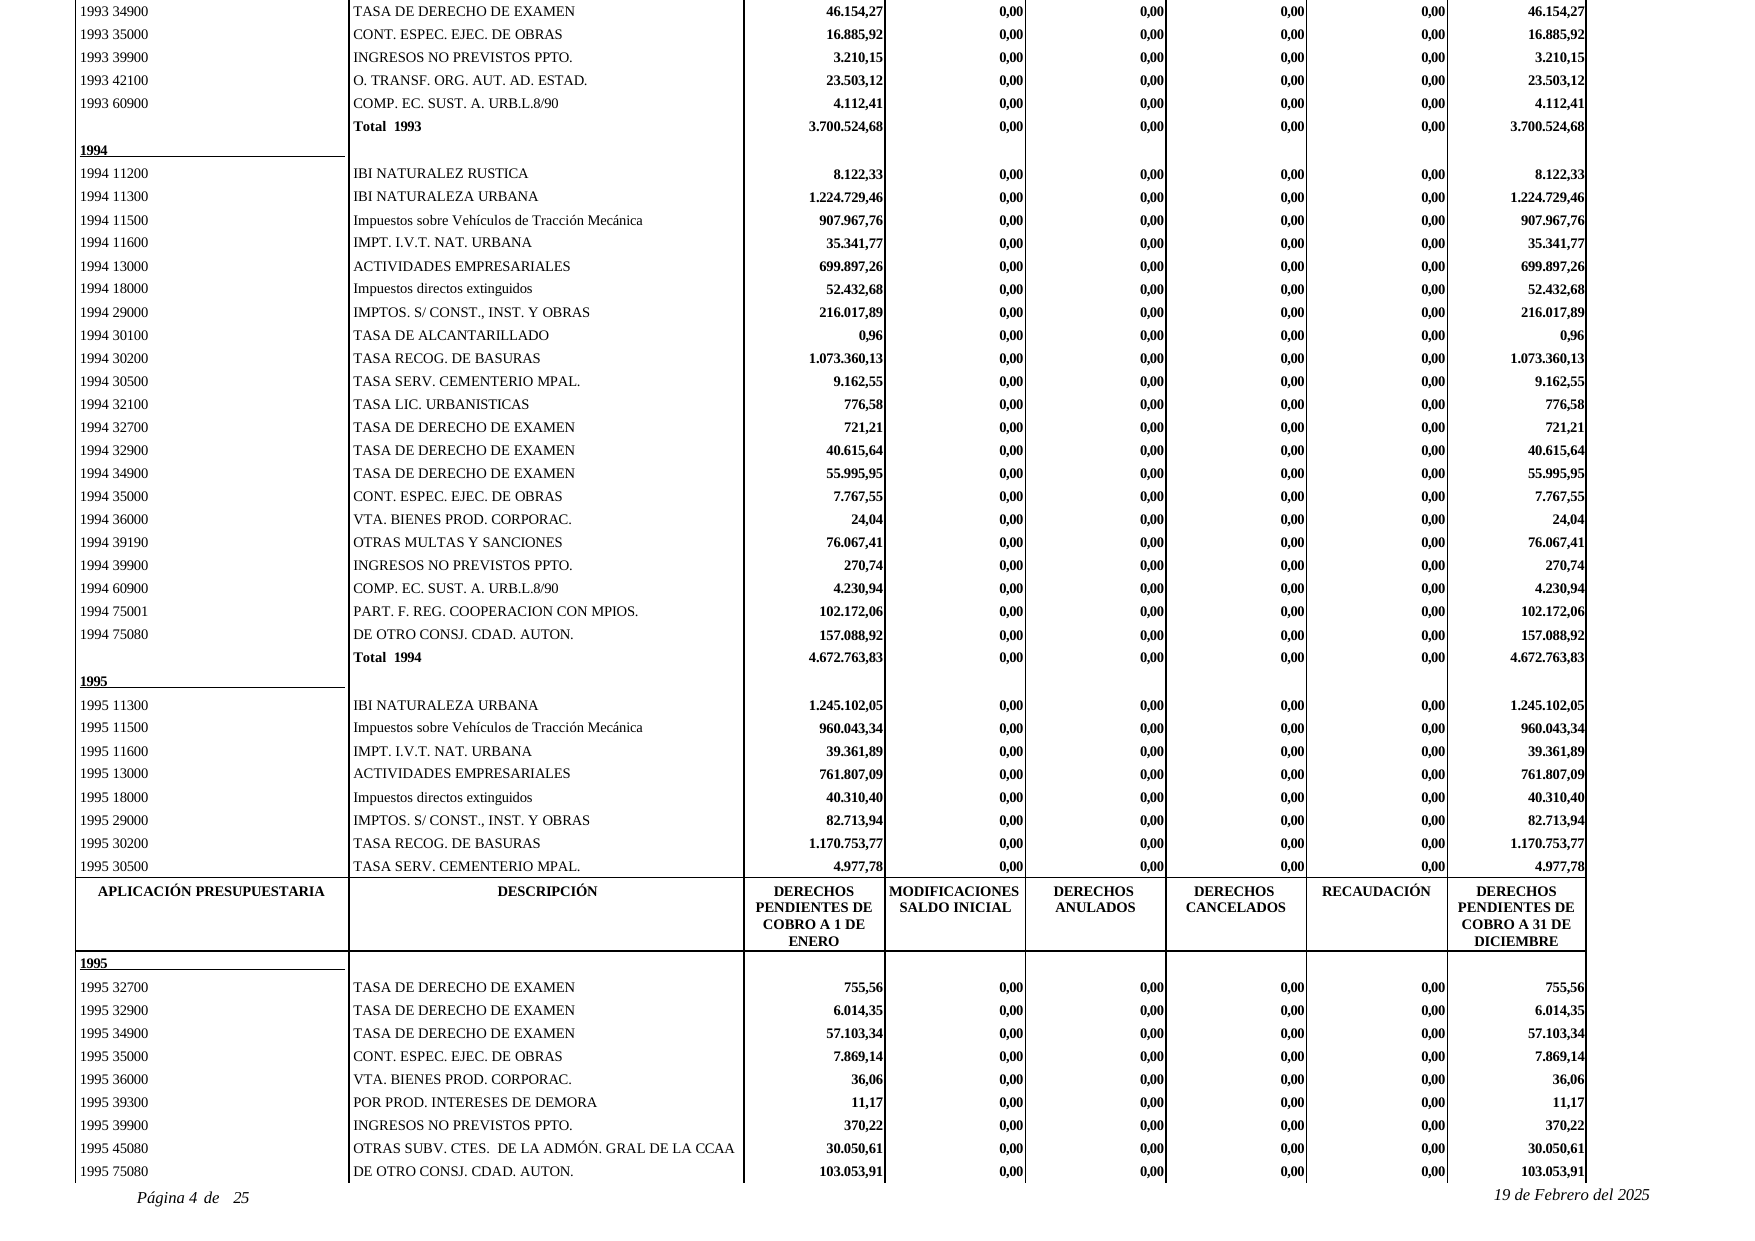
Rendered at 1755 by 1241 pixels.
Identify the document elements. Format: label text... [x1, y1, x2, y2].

table_cell 0,00 [1167, 646, 1306, 669]
table_cell 4.672.763,83 [745, 646, 884, 669]
table_cell 0,00 [1026, 46, 1165, 69]
table_cell 761.807,09 [1448, 763, 1585, 786]
table_cell 1995 75080 [76, 1160, 348, 1183]
table_cell 0,00 [886, 23, 1025, 46]
table_cell 0,00 [1026, 0, 1165, 23]
table_cell TASA DE DERECHO DE EXAMEN [350, 974, 743, 999]
table_cell 7.869,14 [1448, 1045, 1585, 1068]
table_cell 0,00 [886, 370, 1025, 393]
table_cell 0,00 [1026, 600, 1165, 623]
table_cell 0,00 [1307, 46, 1447, 69]
table_cell [745, 670, 884, 693]
table_cell 1994 32900 [76, 439, 348, 462]
table_cell POR PROD. INTERESES DE DEMORA [350, 1091, 743, 1114]
table_cell 0,00 [1026, 462, 1165, 485]
table_cell 755,56 [1448, 974, 1585, 999]
table_cell TASA SERV. CEMENTERIO MPAL. [350, 370, 743, 393]
table_cell 1994 30500 [76, 370, 348, 393]
table_cell 1994 30100 [76, 324, 348, 347]
table_cell 23.503,12 [745, 69, 884, 92]
table_cell 11,17 [1448, 1091, 1585, 1114]
table_header RECAUDACIÓN [1307, 878, 1447, 950]
table_cell 0,00 [1307, 554, 1447, 577]
table_cell 1995 18000 [76, 786, 348, 809]
table_cell 46.154,27 [1448, 0, 1585, 23]
table_cell 0,00 [1026, 69, 1165, 92]
table_cell 0,00 [886, 439, 1025, 462]
table_cell 0,00 [886, 999, 1025, 1022]
table_cell TASA DE DERECHO DE EXAMEN [350, 1022, 743, 1045]
table_cell 1994 35000 [76, 485, 348, 508]
table_cell 0,00 [1307, 485, 1447, 508]
table_cell 0,00 [886, 855, 1025, 877]
table_cell IBI NATURALEZ RUSTICA [350, 162, 743, 186]
table_cell 1995 45080 [76, 1137, 348, 1160]
table_cell 1995 35000 [76, 1045, 348, 1068]
table_cell 0,00 [1307, 209, 1447, 232]
table_cell 0,00 [1167, 974, 1306, 999]
table_cell 0,00 [886, 92, 1025, 115]
table_cell 0,00 [1167, 23, 1306, 46]
table_cell 1995 [76, 952, 348, 974]
table_cell 1994 11600 [76, 232, 348, 255]
table_cell 0,00 [1026, 416, 1165, 439]
table_cell 0,00 [1307, 1160, 1447, 1183]
table_cell 1.170.753,77 [745, 832, 884, 855]
table_cell 52.432,68 [745, 278, 884, 301]
table_cell INGRESOS NO PREVISTOS PPTO. [350, 46, 743, 69]
table_cell 1994 [76, 139, 348, 162]
table_cell 0,00 [1026, 324, 1165, 347]
table_cell 0,00 [1307, 577, 1447, 600]
table_cell 0,00 [886, 393, 1025, 416]
table_cell 0,96 [1448, 324, 1585, 347]
table_cell TASA DE DERECHO DE EXAMEN [350, 999, 743, 1022]
table_cell 0,00 [1167, 508, 1306, 531]
table_cell VTA. BIENES PROD. CORPORAC. [350, 508, 743, 531]
table_cell IMPTOS. S/ CONST., INST. Y OBRAS [350, 301, 743, 324]
table_cell 0,00 [886, 646, 1025, 669]
table_cell 1994 32700 [76, 416, 348, 439]
table_cell 0,00 [1307, 508, 1447, 531]
table_cell 761.807,09 [745, 763, 884, 786]
table_cell 0,00 [886, 763, 1025, 786]
table_cell 1994 11300 [76, 186, 348, 209]
table_cell 0,00 [1026, 832, 1165, 855]
table_cell 0,00 [1167, 1045, 1306, 1068]
table_cell 0,00 [886, 115, 1025, 138]
table_header DERECHOS PENDIENTES DE COBRO A 1 DE ENERO [745, 878, 884, 950]
table_cell 0,96 [745, 324, 884, 347]
table_cell TASA DE DERECHO DE EXAMEN [350, 0, 743, 23]
table_cell 11,17 [745, 1091, 884, 1114]
table_cell 0,00 [886, 1137, 1025, 1160]
table_cell 1994 18000 [76, 278, 348, 301]
table_cell 3.700.524,68 [745, 115, 884, 138]
table_cell 270,74 [745, 554, 884, 577]
table_cell 1993 42100 [76, 69, 348, 92]
table_cell 0,00 [1307, 0, 1447, 23]
table_cell IMPT. I.V.T. NAT. URBANA [350, 232, 743, 255]
table_cell 721,21 [1448, 416, 1585, 439]
table_cell 30.050,61 [745, 1137, 884, 1160]
table_cell 0,00 [886, 1114, 1025, 1137]
table_cell 1995 39900 [76, 1114, 348, 1137]
table_cell Total 1993 [350, 115, 743, 138]
table_cell 0,00 [886, 1022, 1025, 1045]
table_cell 8.122,33 [745, 162, 884, 186]
table_cell 0,00 [1167, 69, 1306, 92]
table_cell 9.162,55 [1448, 370, 1585, 393]
table_cell 0,00 [1167, 485, 1306, 508]
table_cell 0,00 [1167, 347, 1306, 370]
table_cell 8.122,33 [1448, 162, 1585, 186]
table_cell 0,00 [1026, 531, 1165, 554]
table_cell 36,06 [1448, 1068, 1585, 1091]
table_cell [350, 670, 743, 693]
table_cell 157.088,92 [745, 623, 884, 646]
table_cell 0,00 [1167, 855, 1306, 877]
table_cell 1995 39300 [76, 1091, 348, 1114]
table_cell 0,00 [886, 693, 1025, 717]
table_cell 1995 [76, 670, 348, 693]
table_cell 4.672.763,83 [1448, 646, 1585, 669]
table_cell O. TRANSF. ORG. AUT. AD. ESTAD. [350, 69, 743, 92]
table_cell 0,00 [1167, 393, 1306, 416]
table_cell 7.767,55 [1448, 485, 1585, 508]
table_cell 4.977,78 [745, 855, 884, 877]
table_cell 0,00 [1307, 439, 1447, 462]
table_cell 0,00 [1307, 600, 1447, 623]
table_cell 24,04 [745, 508, 884, 531]
table_cell 0,00 [1307, 693, 1447, 717]
table_cell 0,00 [1026, 439, 1165, 462]
table_cell 776,58 [745, 393, 884, 416]
table_cell Impuestos sobre Vehículos de Tracción Mecánica [350, 209, 743, 232]
table_cell 1995 32700 [76, 974, 348, 999]
table_cell 1995 34900 [76, 1022, 348, 1045]
table_cell 1993 35000 [76, 23, 348, 46]
table_cell 699.897,26 [1448, 255, 1585, 278]
table_cell 57.103,34 [1448, 1022, 1585, 1045]
table_cell 7.869,14 [745, 1045, 884, 1068]
table_cell 1993 34900 [76, 0, 348, 23]
table_cell 0,00 [1307, 855, 1447, 877]
table_cell 0,00 [1167, 186, 1306, 209]
table_cell 52.432,68 [1448, 278, 1585, 301]
table_cell 0,00 [886, 324, 1025, 347]
table_cell 699.897,26 [745, 255, 884, 278]
table_cell 4.112,41 [1448, 92, 1585, 115]
table_cell 0,00 [886, 301, 1025, 324]
table_cell 0,00 [1167, 623, 1306, 646]
table_cell 0,00 [1026, 508, 1165, 531]
table_cell 0,00 [886, 462, 1025, 485]
table_cell 0,00 [1026, 255, 1165, 278]
table_cell 0,00 [1307, 786, 1447, 809]
table_cell [76, 115, 348, 138]
table_cell 1.245.102,05 [745, 693, 884, 717]
table_cell INGRESOS NO PREVISTOS PPTO. [350, 1114, 743, 1137]
table_cell ACTIVIDADES EMPRESARIALES [350, 255, 743, 278]
table_cell 6.014,35 [1448, 999, 1585, 1022]
table_cell 30.050,61 [1448, 1137, 1585, 1160]
table_cell 157.088,92 [1448, 623, 1585, 646]
table_cell 0,00 [886, 623, 1025, 646]
table_cell 0,00 [1307, 832, 1447, 855]
table_cell 1.224.729,46 [745, 186, 884, 209]
table_header DERECHOS PENDIENTES DE COBRO A 31 DE DICIEMBRE [1448, 878, 1585, 950]
table_cell 0,00 [886, 232, 1025, 255]
table_cell Total 1994 [350, 646, 743, 669]
table_cell 0,00 [1026, 209, 1165, 232]
table_cell INGRESOS NO PREVISTOS PPTO. [350, 554, 743, 577]
table_cell 0,00 [1026, 301, 1165, 324]
table_cell 0,00 [886, 69, 1025, 92]
table_cell 0,00 [1026, 1160, 1165, 1183]
table_cell 6.014,35 [745, 999, 884, 1022]
table_cell 0,00 [1307, 1091, 1447, 1114]
table_header MODIFICACIONES SALDO INICIAL [886, 878, 1025, 950]
table_cell 16.885,92 [745, 23, 884, 46]
table_cell 0,00 [1167, 324, 1306, 347]
table_cell 0,00 [1026, 347, 1165, 370]
table_cell 0,00 [1307, 1137, 1447, 1160]
table_cell 102.172,06 [745, 600, 884, 623]
table_cell 0,00 [1026, 186, 1165, 209]
table_cell 4.230,94 [745, 577, 884, 600]
table_cell [1448, 952, 1585, 974]
table_cell 0,00 [1167, 554, 1306, 577]
table_cell [745, 952, 884, 974]
table_cell 102.172,06 [1448, 600, 1585, 623]
table_cell [1167, 952, 1306, 974]
table_cell 0,00 [1026, 278, 1165, 301]
table_cell 0,00 [1167, 115, 1306, 138]
table_cell 0,00 [1167, 531, 1306, 554]
table_cell 0,00 [1167, 1114, 1306, 1137]
table_cell 0,00 [886, 1045, 1025, 1068]
table_cell 1994 11200 [76, 162, 348, 186]
table_cell 1994 34900 [76, 462, 348, 485]
table_cell [886, 139, 1025, 162]
table_cell 370,22 [1448, 1114, 1585, 1137]
table_cell 0,00 [886, 0, 1025, 23]
table_cell 0,00 [1026, 577, 1165, 600]
table_cell 0,00 [1026, 809, 1165, 832]
table_cell 0,00 [1026, 23, 1165, 46]
table_cell 23.503,12 [1448, 69, 1585, 92]
table_cell 24,04 [1448, 508, 1585, 531]
table_cell 0,00 [1307, 1022, 1447, 1045]
table_cell 0,00 [1307, 1045, 1447, 1068]
table_cell 0,00 [886, 531, 1025, 554]
table_cell [1307, 139, 1447, 162]
table_cell 0,00 [1167, 1022, 1306, 1045]
table_cell 4.977,78 [1448, 855, 1585, 877]
table_cell [1448, 670, 1585, 693]
table_cell 907.967,76 [745, 209, 884, 232]
table_cell 0,00 [886, 162, 1025, 186]
table_cell TASA RECOG. DE BASURAS [350, 832, 743, 855]
table_cell 39.361,89 [745, 740, 884, 763]
table_cell 1995 30500 [76, 855, 348, 877]
table_cell TASA DE DERECHO DE EXAMEN [350, 439, 743, 462]
table_cell 0,00 [1026, 1114, 1165, 1137]
table_cell 0,00 [1167, 232, 1306, 255]
table_cell 39.361,89 [1448, 740, 1585, 763]
table_header APLICACIÓN PRESUPUESTARIA [76, 878, 348, 950]
table_cell 0,00 [886, 278, 1025, 301]
table_cell 755,56 [745, 974, 884, 999]
table_cell 0,00 [1307, 416, 1447, 439]
table_cell 0,00 [886, 786, 1025, 809]
table_cell 1994 11500 [76, 209, 348, 232]
table_cell Impuestos sobre Vehículos de Tracción Mecánica [350, 717, 743, 740]
table_cell [1448, 139, 1585, 162]
table_cell TASA LIC. URBANISTICAS [350, 393, 743, 416]
table_cell TASA DE ALCANTARILLADO [350, 324, 743, 347]
table_cell COMP. EC. SUST. A. URB.L.8/90 [350, 92, 743, 115]
table_cell 0,00 [1167, 577, 1306, 600]
table_cell 1994 75001 [76, 600, 348, 623]
table_cell 0,00 [1026, 623, 1165, 646]
table_cell 7.767,55 [745, 485, 884, 508]
table_cell 40.310,40 [745, 786, 884, 809]
table_cell [1307, 670, 1447, 693]
table_cell [76, 646, 348, 669]
table_cell 1993 39900 [76, 46, 348, 69]
table_cell 0,00 [1307, 324, 1447, 347]
table_cell PART. F. REG. COOPERACION CON MPIOS. [350, 600, 743, 623]
table_cell IMPTOS. S/ CONST., INST. Y OBRAS [350, 809, 743, 832]
table_cell 0,00 [886, 740, 1025, 763]
table_cell 1995 32900 [76, 999, 348, 1022]
table_cell 103.053,91 [745, 1160, 884, 1183]
table_cell 0,00 [1167, 462, 1306, 485]
table_cell 0,00 [886, 186, 1025, 209]
table_cell 40.615,64 [1448, 439, 1585, 462]
table_cell 0,00 [886, 832, 1025, 855]
table_cell 721,21 [745, 416, 884, 439]
table_cell 16.885,92 [1448, 23, 1585, 46]
table_cell 0,00 [1026, 693, 1165, 717]
table_cell 1994 39190 [76, 531, 348, 554]
table_cell 0,00 [1307, 278, 1447, 301]
table_cell 1994 13000 [76, 255, 348, 278]
table_cell Impuestos directos extinguidos [350, 278, 743, 301]
table_cell [350, 952, 743, 974]
table_cell COMP. EC. SUST. A. URB.L.8/90 [350, 577, 743, 600]
table_cell Impuestos directos extinguidos [350, 786, 743, 809]
table_cell 1994 29000 [76, 301, 348, 324]
table_cell [886, 670, 1025, 693]
table_cell 36,06 [745, 1068, 884, 1091]
table_cell 0,00 [886, 416, 1025, 439]
table_cell 0,00 [1307, 717, 1447, 740]
table_cell 0,00 [1167, 370, 1306, 393]
table_cell 0,00 [886, 1160, 1025, 1183]
table_cell 960.043,34 [745, 717, 884, 740]
table_cell 3.210,15 [745, 46, 884, 69]
table_cell 1994 36000 [76, 508, 348, 531]
table_cell 0,00 [1307, 393, 1447, 416]
table_cell 0,00 [1026, 1137, 1165, 1160]
table_cell 0,00 [886, 717, 1025, 740]
table_cell 0,00 [1167, 832, 1306, 855]
table_cell TASA RECOG. DE BASURAS [350, 347, 743, 370]
table_header DERECHOS ANULADOS [1026, 878, 1165, 950]
table_header DERECHOS CANCELADOS [1167, 878, 1306, 950]
table_cell 0,00 [1307, 162, 1447, 186]
table_cell 0,00 [886, 255, 1025, 278]
table_cell 0,00 [1167, 693, 1306, 717]
table_cell 1.073.360,13 [745, 347, 884, 370]
table_cell 1.073.360,13 [1448, 347, 1585, 370]
table_cell 216.017,89 [1448, 301, 1585, 324]
table_cell [1026, 670, 1165, 693]
table_cell 1995 13000 [76, 763, 348, 786]
table_cell 0,00 [1167, 162, 1306, 186]
table_cell 103.053,91 [1448, 1160, 1585, 1183]
table_cell 0,00 [1167, 416, 1306, 439]
table_cell CONT. ESPEC. EJEC. DE OBRAS [350, 485, 743, 508]
table_cell 4.112,41 [745, 92, 884, 115]
table_cell CONT. ESPEC. EJEC. DE OBRAS [350, 23, 743, 46]
table_cell 1995 36000 [76, 1068, 348, 1091]
table_cell 1.170.753,77 [1448, 832, 1585, 855]
table_cell 0,00 [1167, 209, 1306, 232]
table_cell 0,00 [886, 577, 1025, 600]
table_cell 57.103,34 [745, 1022, 884, 1045]
table_cell 1995 29000 [76, 809, 348, 832]
table_cell IBI NATURALEZA URBANA [350, 186, 743, 209]
table_cell 0,00 [1026, 1091, 1165, 1114]
table_cell 35.341,77 [745, 232, 884, 255]
table_cell DE OTRO CONSJ. CDAD. AUTON. [350, 1160, 743, 1183]
table_cell [1307, 952, 1447, 974]
table_cell 0,00 [1026, 554, 1165, 577]
table_cell 0,00 [886, 1091, 1025, 1114]
table_cell 0,00 [1026, 485, 1165, 508]
table_cell TASA DE DERECHO DE EXAMEN [350, 462, 743, 485]
table_cell 0,00 [886, 1068, 1025, 1091]
table_cell 0,00 [1026, 232, 1165, 255]
table_cell 0,00 [1307, 531, 1447, 554]
table_cell 0,00 [1167, 786, 1306, 809]
table_cell 0,00 [886, 209, 1025, 232]
table_cell 0,00 [1167, 999, 1306, 1022]
table_cell 0,00 [886, 600, 1025, 623]
table_cell 370,22 [745, 1114, 884, 1137]
table_cell 0,00 [1167, 439, 1306, 462]
table_cell IMPT. I.V.T. NAT. URBANA [350, 740, 743, 763]
table_cell 0,00 [1167, 1137, 1306, 1160]
table_cell 0,00 [1307, 347, 1447, 370]
table_cell 0,00 [1307, 115, 1447, 138]
table_cell 3.210,15 [1448, 46, 1585, 69]
table_cell 0,00 [1167, 46, 1306, 69]
table_cell ACTIVIDADES EMPRESARIALES [350, 763, 743, 786]
table_cell 0,00 [1307, 301, 1447, 324]
table_cell 0,00 [1307, 646, 1447, 669]
table_cell [745, 139, 884, 162]
table_cell 0,00 [1167, 600, 1306, 623]
table_cell 216.017,89 [745, 301, 884, 324]
table_cell 4.230,94 [1448, 577, 1585, 600]
table_cell 1995 11300 [76, 693, 348, 717]
table_cell OTRAS MULTAS Y SANCIONES [350, 531, 743, 554]
table_cell 0,00 [1167, 809, 1306, 832]
table_cell [1026, 952, 1165, 974]
table_cell 1.245.102,05 [1448, 693, 1585, 717]
table_cell 0,00 [1026, 162, 1165, 186]
table_cell 1994 60900 [76, 577, 348, 600]
table_cell 46.154,27 [745, 0, 884, 23]
table_cell VTA. BIENES PROD. CORPORAC. [350, 1068, 743, 1091]
table_cell 0,00 [1167, 1091, 1306, 1114]
table_cell 0,00 [1307, 92, 1447, 115]
table_cell 0,00 [1026, 115, 1165, 138]
table_cell 0,00 [1167, 740, 1306, 763]
table_cell [1167, 670, 1306, 693]
table_cell 0,00 [886, 554, 1025, 577]
table_cell 0,00 [886, 508, 1025, 531]
table_cell 1994 39900 [76, 554, 348, 577]
table_cell 1994 30200 [76, 347, 348, 370]
table_cell 82.713,94 [745, 809, 884, 832]
table_header DESCRIPCIÓN [350, 878, 743, 950]
table_cell 0,00 [1167, 0, 1306, 23]
table_cell 0,00 [1026, 740, 1165, 763]
table_cell DE OTRO CONSJ. CDAD. AUTON. [350, 623, 743, 646]
table_cell 0,00 [886, 485, 1025, 508]
table_cell 0,00 [1307, 974, 1447, 999]
table_cell 0,00 [886, 347, 1025, 370]
table_cell 0,00 [1307, 186, 1447, 209]
table_cell 0,00 [1307, 232, 1447, 255]
table_cell 82.713,94 [1448, 809, 1585, 832]
table_cell 0,00 [1026, 786, 1165, 809]
table_cell 0,00 [1307, 1068, 1447, 1091]
table_cell 55.995,95 [745, 462, 884, 485]
table_cell 1994 75080 [76, 623, 348, 646]
table_cell 0,00 [1026, 370, 1165, 393]
table_cell 960.043,34 [1448, 717, 1585, 740]
table_cell IBI NATURALEZA URBANA [350, 693, 743, 717]
table_cell 0,00 [1167, 717, 1306, 740]
table_cell 0,00 [1307, 370, 1447, 393]
table_cell 76.067,41 [1448, 531, 1585, 554]
table_cell 0,00 [1307, 69, 1447, 92]
table_cell 0,00 [1167, 255, 1306, 278]
table_cell 0,00 [1026, 1045, 1165, 1068]
table_cell [886, 952, 1025, 974]
table_cell 0,00 [1167, 92, 1306, 115]
table_cell 55.995,95 [1448, 462, 1585, 485]
table_cell TASA DE DERECHO DE EXAMEN [350, 416, 743, 439]
table_cell OTRAS SUBV. CTES. DE LA ADMÓN. GRAL DE LA CCAA [350, 1137, 743, 1160]
table_cell CONT. ESPEC. EJEC. DE OBRAS [350, 1045, 743, 1068]
table_cell 0,00 [886, 974, 1025, 999]
table_cell [1167, 139, 1306, 162]
table_cell 0,00 [1307, 23, 1447, 46]
table_cell 0,00 [1167, 278, 1306, 301]
table_cell 1993 60900 [76, 92, 348, 115]
table_cell 0,00 [1307, 999, 1447, 1022]
table_cell 0,00 [1026, 855, 1165, 877]
table_cell 0,00 [1167, 301, 1306, 324]
table_cell 0,00 [1026, 393, 1165, 416]
table_cell 3.700.524,68 [1448, 115, 1585, 138]
table_cell 0,00 [1307, 255, 1447, 278]
table_cell 0,00 [886, 46, 1025, 69]
table_cell 0,00 [1026, 1022, 1165, 1045]
table_cell 1.224.729,46 [1448, 186, 1585, 209]
table_cell 1995 11600 [76, 740, 348, 763]
table_cell 776,58 [1448, 393, 1585, 416]
table_cell 0,00 [1026, 1068, 1165, 1091]
table_cell 0,00 [886, 809, 1025, 832]
table_cell 0,00 [1307, 740, 1447, 763]
table_cell 0,00 [1026, 717, 1165, 740]
table_cell 40.615,64 [745, 439, 884, 462]
table_cell 40.310,40 [1448, 786, 1585, 809]
table_cell 0,00 [1307, 462, 1447, 485]
table_cell 0,00 [1026, 999, 1165, 1022]
table_cell TASA SERV. CEMENTERIO MPAL. [350, 855, 743, 877]
table_cell 907.967,76 [1448, 209, 1585, 232]
table_cell 9.162,55 [745, 370, 884, 393]
table_cell 0,00 [1167, 1160, 1306, 1183]
table_cell [350, 139, 743, 162]
table_cell 1994 32100 [76, 393, 348, 416]
table_cell [1026, 139, 1165, 162]
table_cell 0,00 [1026, 763, 1165, 786]
table_cell 270,74 [1448, 554, 1585, 577]
table_cell 0,00 [1026, 646, 1165, 669]
table_cell 0,00 [1307, 809, 1447, 832]
table_cell 0,00 [1026, 92, 1165, 115]
table_cell 0,00 [1307, 1114, 1447, 1137]
table_cell 0,00 [1026, 974, 1165, 999]
table_cell 76.067,41 [745, 531, 884, 554]
table_cell 1995 30200 [76, 832, 348, 855]
table_cell 0,00 [1307, 623, 1447, 646]
table_cell 0,00 [1167, 1068, 1306, 1091]
table_cell 35.341,77 [1448, 232, 1585, 255]
table_cell 0,00 [1307, 763, 1447, 786]
table_cell 0,00 [1167, 763, 1306, 786]
table_cell 1995 11500 [76, 717, 348, 740]
